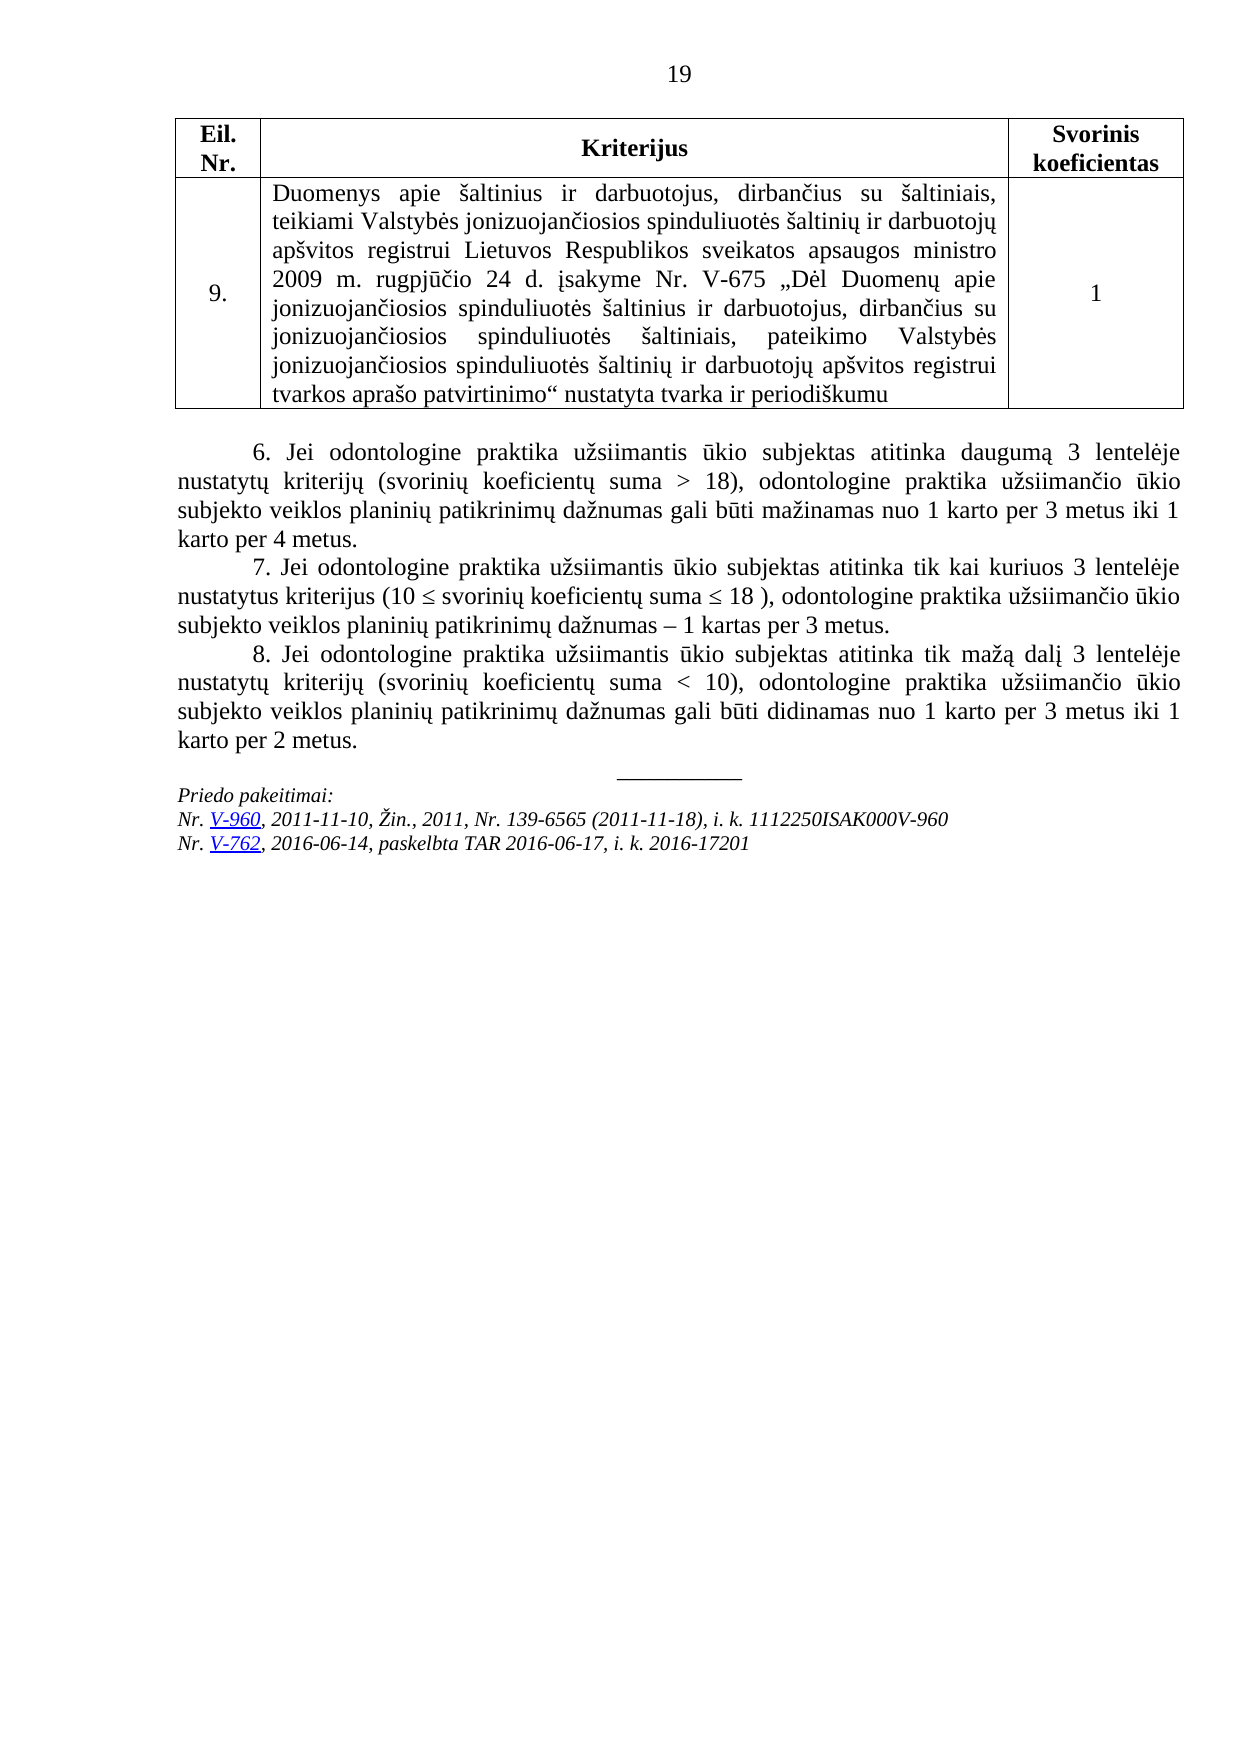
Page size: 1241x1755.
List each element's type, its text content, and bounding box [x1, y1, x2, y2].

text Nr. V-762, 2016-06-14, paskelbta TAR 2016-06-17, i. k. 2016-17201 [177, 831, 1181, 855]
text 6. Jei odontologine praktika užsiimantis ūkio subjektas atitinka daugumą 3 lentelėje nustatytų kriterijų (svorinių koeficientų suma > 18), odontologine praktika užsiimančio ūkio subjekto veiklos planinių patikrinimų dažnumas gali būti mažinamas nuo 1 karto per 3 metus iki 1 karto per 4 metus. [177, 437, 1181, 552]
table_cell Duomenys apie šaltinius ir darbuotojus, dirbančius su šaltiniais, teikiami Valstybės jonizuojančiosios spinduliuotės šaltinių ir darbuotojų apšvitos registrui Lietuvos Respublikos sveikatos apsaugos ministro 2009 m. rugpjūčio 24 d. įsakyme Nr. V-675 „Dėl Duomenų apie jonizuojančiosios spinduliuotės šaltinius ir darbuotojus, dirbančius su jonizuojančiosios spinduliuotės šaltiniais, pateikimo Valstybės jonizuojančiosios spinduliuotės šaltinių ir darbuotojų apšvitos registrui tvarkos aprašo patvirtinimo“ nustatyta tvarka ir periodiškumu [261, 178, 1008, 408]
text 8. Jei odontologine praktika užsiimantis ūkio subjektas atitinka tik mažą dalį 3 lentelėje nustatytų kriterijų (svorinių koeficientų suma < 10), odontologine praktika užsiimančio ūkio subjekto veiklos planinių patikrinimų dažnumas gali būti didinamas nuo 1 karto per 3 metus iki 1 karto per 2 metus. [177, 639, 1181, 754]
table_header Kriterijus [261, 119, 1008, 177]
table_header Eil. Nr. [176, 119, 260, 177]
text Nr. V-960, 2011-11-10, Žin., 2011, Nr. 139-6565 (2011-11-18), i. k. 1112250ISAK000V-960 [177, 807, 1181, 831]
text __________ [177, 754, 1181, 782]
table_header Svorinis koeficientas [1009, 119, 1183, 177]
text 7. Jei odontologine praktika užsiimantis ūkio subjektas atitinka tik kai kuriuos 3 lentelėje nustatytus kriterijus (10 ≤ svorinių koeficientų suma ≤ 18 ), odontologine praktika užsiimančio ūkio subjekto veiklos planinių patikrinimų dažnumas – 1 kartas per 3 metus. [177, 552, 1181, 639]
table_cell 9. [176, 178, 260, 408]
text Priedo pakeitimai: [177, 782, 1181, 807]
table_cell 1 [1009, 178, 1183, 408]
